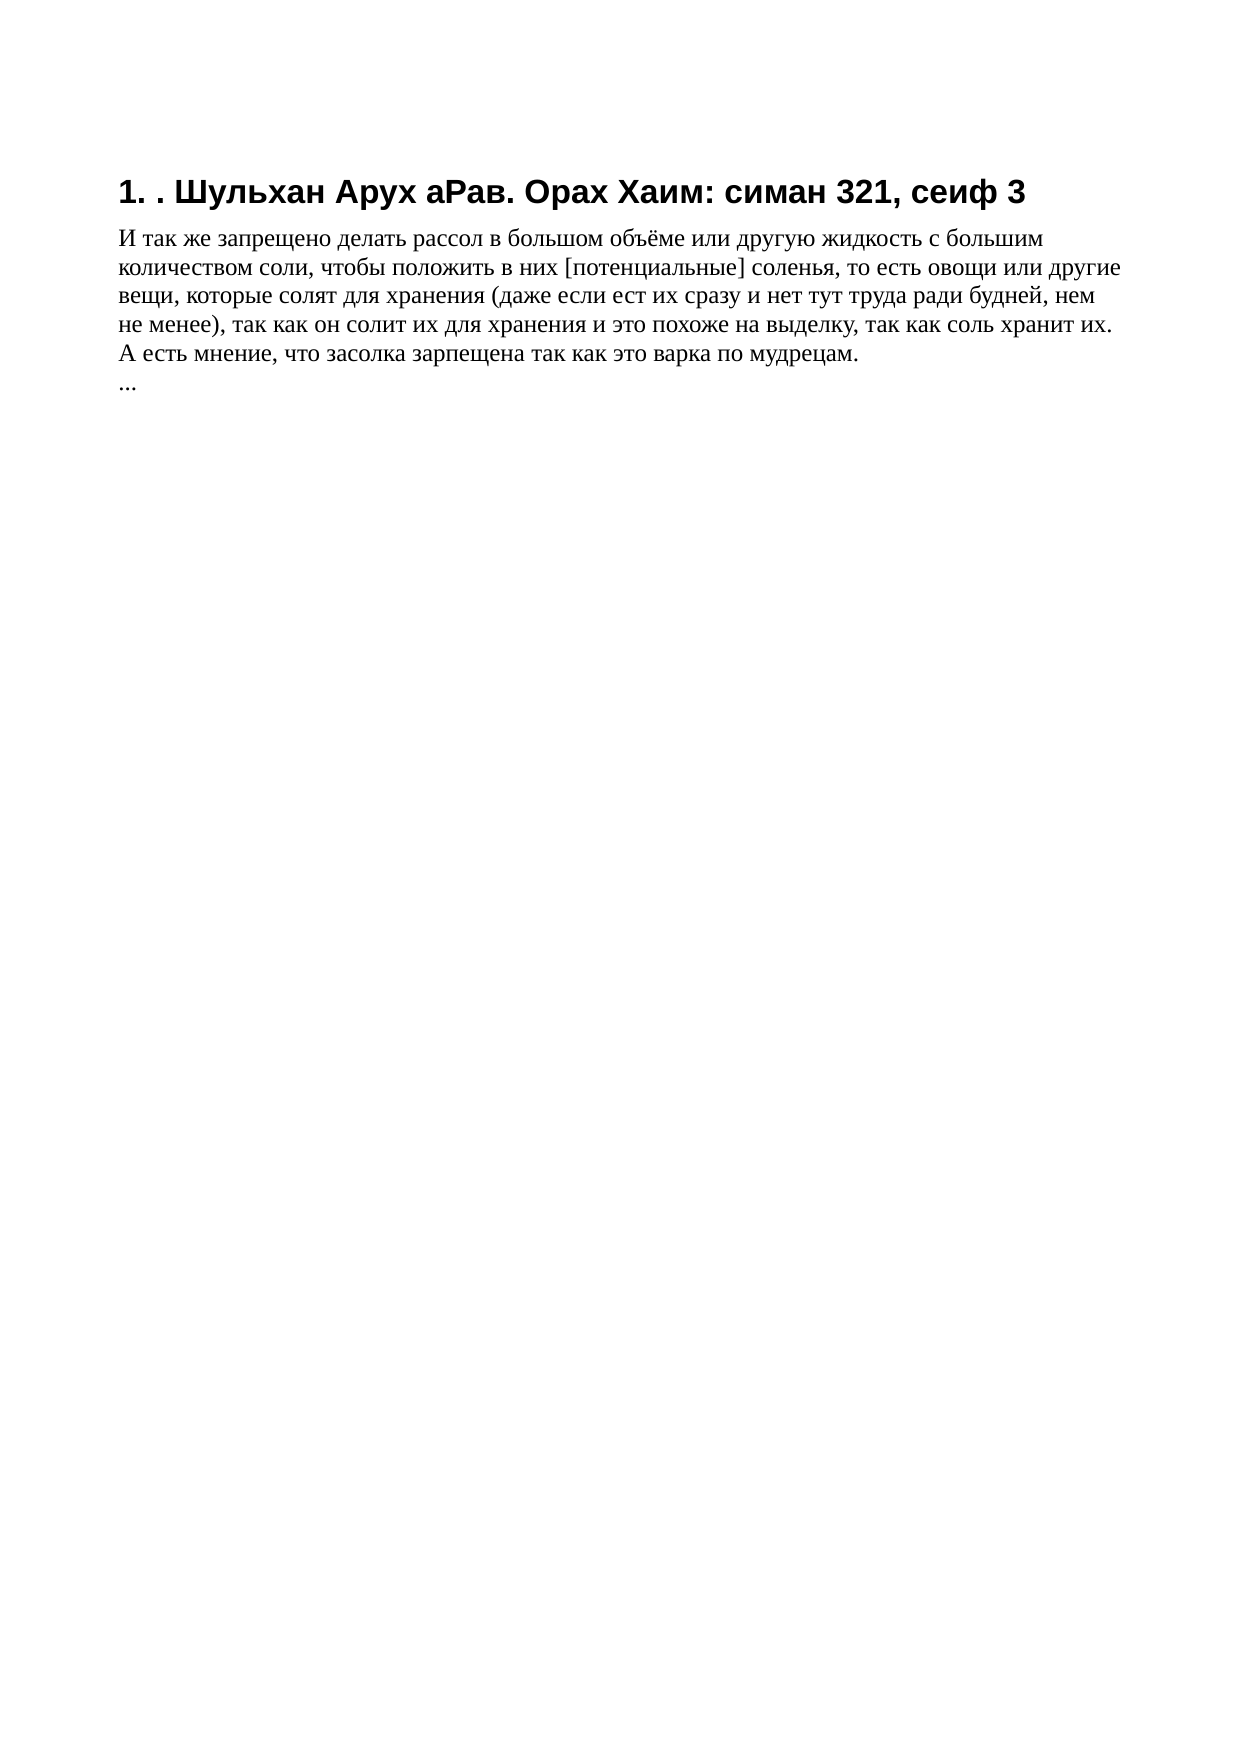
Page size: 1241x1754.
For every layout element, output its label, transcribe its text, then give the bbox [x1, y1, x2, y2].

text ... [118, 319, 1122, 348]
text И так же запрещено делать рассол в большом объёме или другую жидкость с большим количеством соли, чтобы положить в них [потенциальные] соленья, то есть овощи или другие вещи, которые солят для хранения (даже если ест их сразу и нет тут труда ради будней, нем не менее), так как он солит их для хранения и это похоже на выделку, так как соль хранит их. [118, 176, 1122, 291]
subtitle . Шульхан Арух аРав. Орах Хаим: симан 321, сеиф 3 [118, 147, 1122, 176]
text А есть мнение, что засолка зарпещена так как это варка по мудрецам. [118, 291, 1122, 319]
